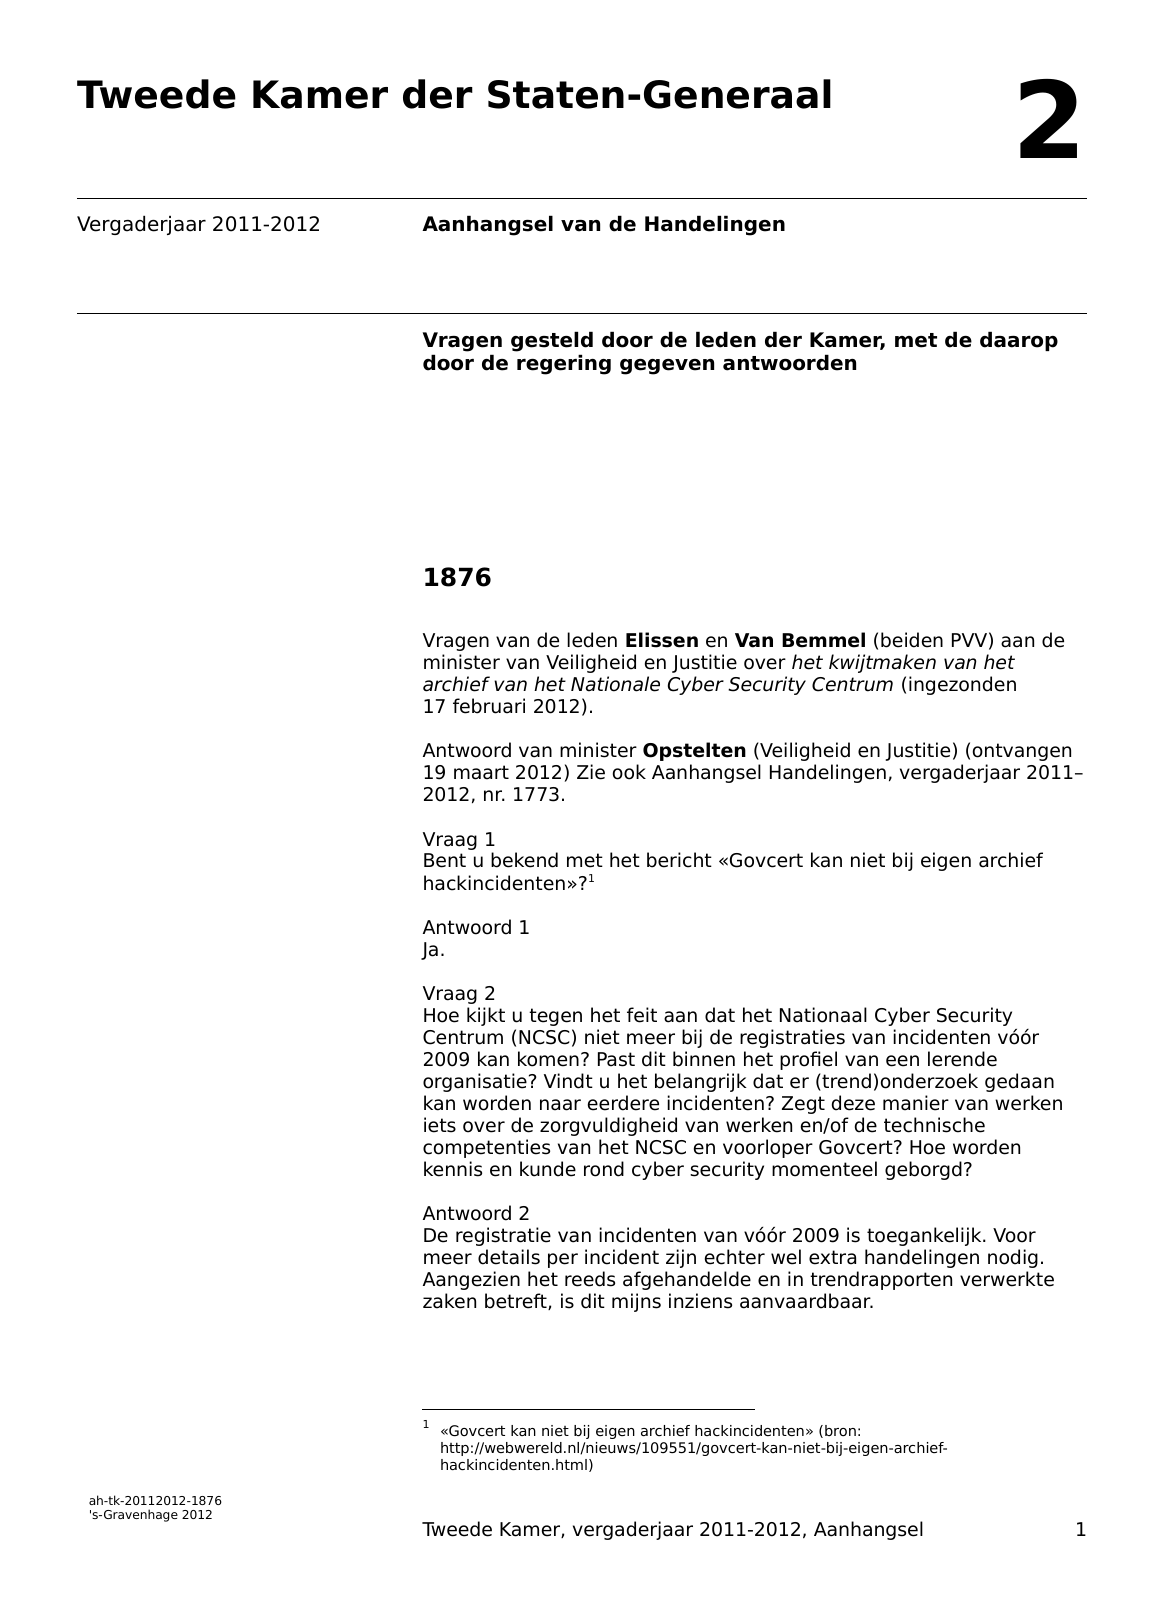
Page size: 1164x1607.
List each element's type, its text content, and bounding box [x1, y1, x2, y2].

table_cell Vragen gesteld door de leden der Kamer, met de daarop door de regering gegeven antwoorden [422, 314, 1087, 375]
text Vraag 1 [422, 828, 1087, 850]
text Antwoord 1 [422, 917, 1087, 938]
table_cell [77, 314, 422, 375]
text Antwoord 2 [422, 1203, 1087, 1225]
text Bent u bekend met het bericht «Govcert kan niet bij eigen archief hackincidenten»? [422, 850, 1087, 894]
text Vragen van de leden Elissen en Van Bemmel (beiden PVV) aan de minister van Veiligheid en Justitie over het kwijtmaken van het archief van het Nationale Cyber Security Centrum (ingezonden 17 februari 2012). [422, 630, 1087, 718]
text De registratie van incidenten van vóór 2009 is toegankelijk. Voor meer details per incident zijn echter wel extra handelingen nodig. Aangezien het reeds afgehandelde en in trendrapporten verwerkte zaken betreft, is dit mijns inziens aanvaardbaar. [422, 1225, 1087, 1313]
text 's-Gravenhage 2012 [88, 1508, 323, 1522]
text Hoe kijkt u tegen het feit aan dat het Nationaal Cyber Security Centrum (NCSC) niet meer bij de registraties van incidenten vóór 2009 kan komen? Past dit binnen het profiel van een lerende organisatie? Vindt u het belangrijk dat er (trend)onderzoek gedaan kan worden naar eerdere incidenten? Zegt deze manier van werken iets over de zorgvuldigheid van werken en/of de technische competenties van het NCSC en voorloper Govcert? Hoe worden kennis en kunde rond cyber security momenteel geborgd? [422, 1005, 1087, 1181]
table_cell Aanhangsel van de Handelingen [422, 199, 1087, 313]
text «Govcert kan niet bij eigen archief hackincidenten» (bron: http://webwereld.nl/nieuws/109551/govcert-kan-niet-bij-eigen-archief-hackincidenten.html) [422, 1418, 1087, 1474]
text 1876 [422, 563, 1087, 592]
text ah-tk-20112012-1876 [88, 1494, 323, 1508]
table_cell Vergaderjaar 2011-2012 [77, 199, 422, 313]
table_header 2 [886, 59, 1087, 198]
text Antwoord van minister Opstelten (Veiligheid en Justitie) (ontvangen 19 maart 2012) Zie ook Aanhangsel Handelingen, vergaderjaar 2011–2012, nr. 1773. [422, 740, 1087, 806]
text Vraag 2 [422, 983, 1087, 1005]
table_header Tweede Kamer der Staten-Generaal [77, 59, 886, 198]
text Ja. [422, 938, 1087, 961]
